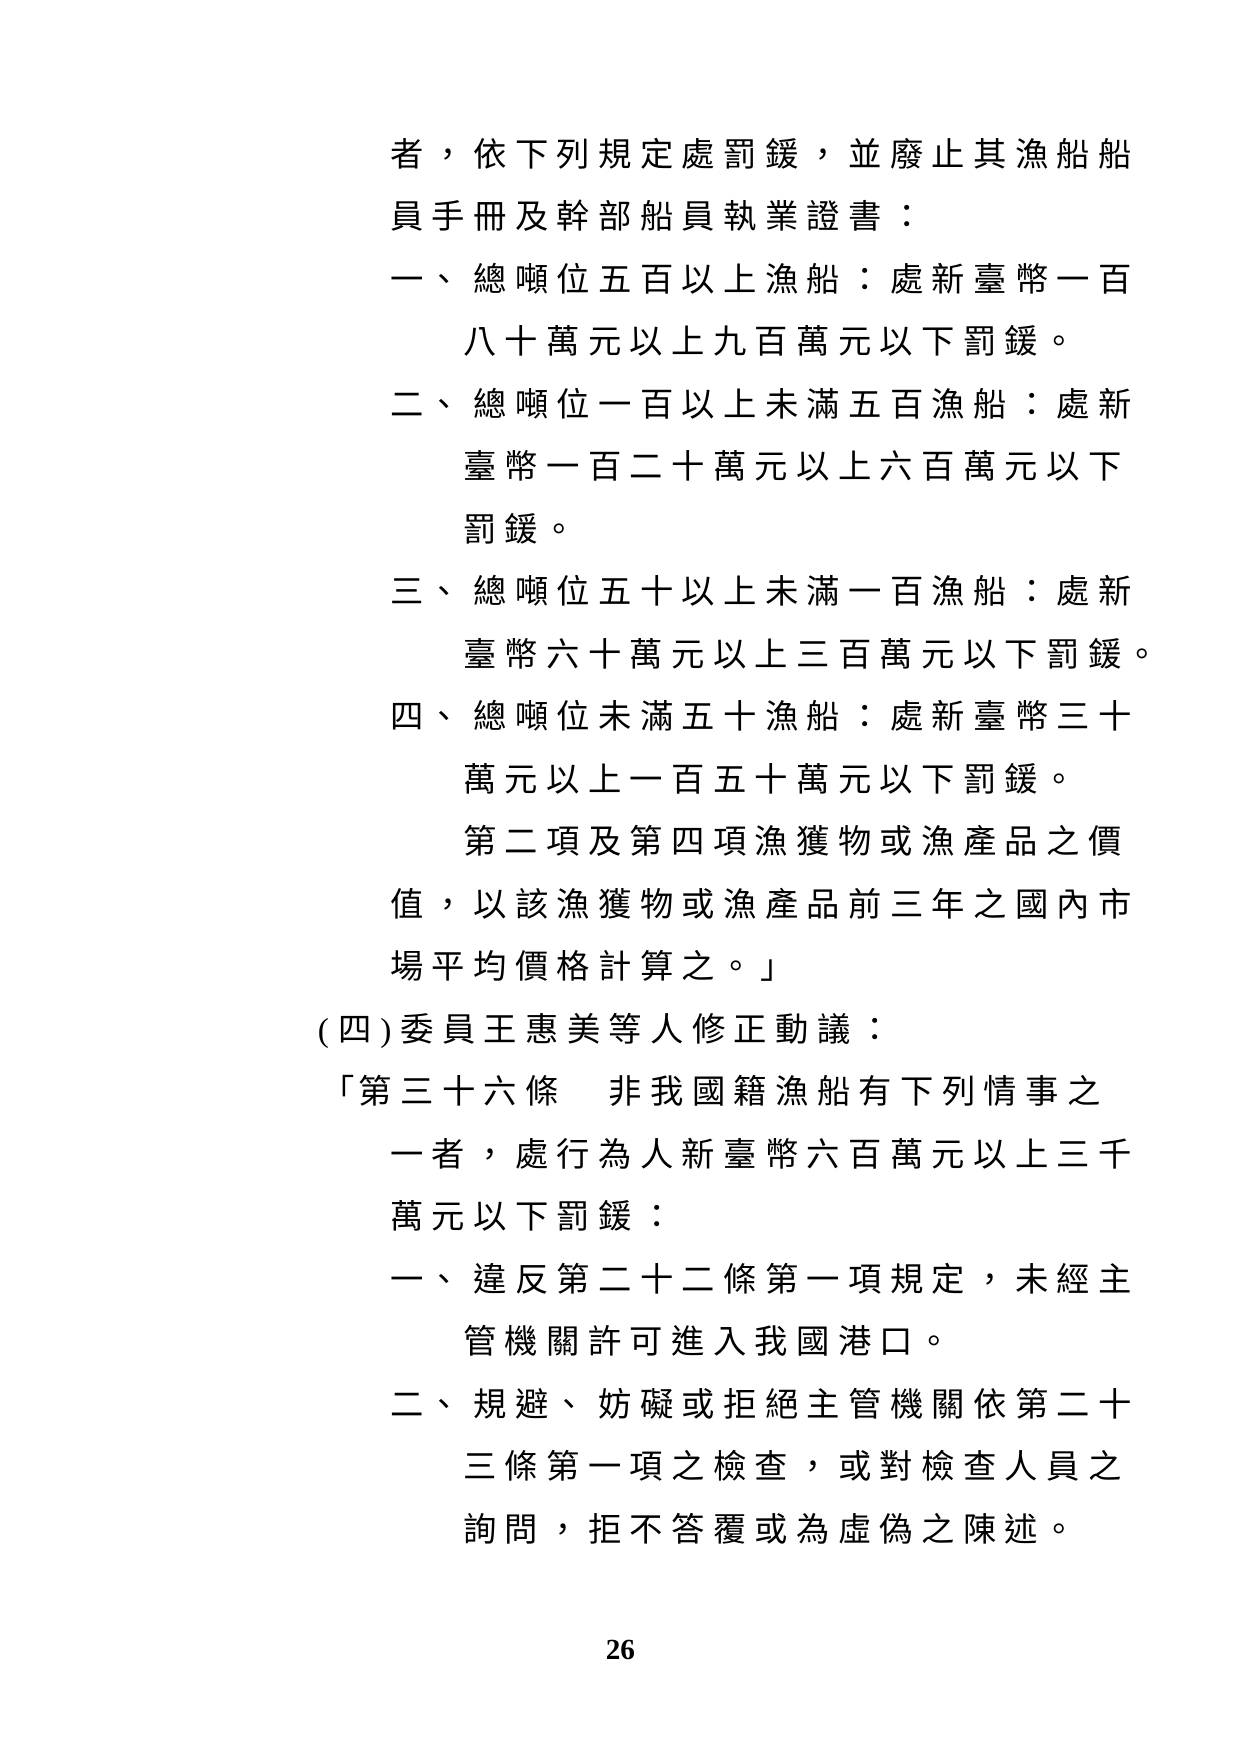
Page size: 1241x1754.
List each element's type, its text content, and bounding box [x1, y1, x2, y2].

text (四)委員王惠美等人修正動議： [312, 985, 1136, 1048]
text 三、總噸位五十以上未滿一百漁船：處新臺幣六十萬元以上三百萬元以下罰鍰。 [381, 548, 1136, 673]
text 「第三十六條 非我國籍漁船有下列情事之一者，處行為人新臺幣六百萬元以上三千萬元以下罰鍰： [312, 1048, 1136, 1235]
text 第二項及第四項漁獲物或漁產品之價值，以該漁獲物或漁產品前三年之國內市場平均價格計算之。」 [381, 798, 1136, 985]
text 二、總噸位一百以上未滿五百漁船：處新臺幣一百二十萬元以上六百萬元以下罰鍰。 [381, 360, 1136, 548]
text 一、總噸位五百以上漁船：處新臺幣一百八十萬元以上九百萬元以下罰鍰。 [381, 235, 1136, 360]
text 者，依下列規定處罰鍰，並廢止其漁船船員手冊及幹部船員執業證書： [381, 110, 1136, 235]
text 四、總噸位未滿五十漁船：處新臺幣三十萬元以上一百五十萬元以下罰鍰。 [381, 673, 1136, 798]
text 一、違反第二十二條第一項規定，未經主管機關許可進入我國港口。 [381, 1235, 1136, 1360]
text 二、規避、妨礙或拒絕主管機關依第二十三條第一項之檢查，或對檢查人員之詢問，拒不答覆或為虛偽之陳述。 [381, 1360, 1136, 1548]
